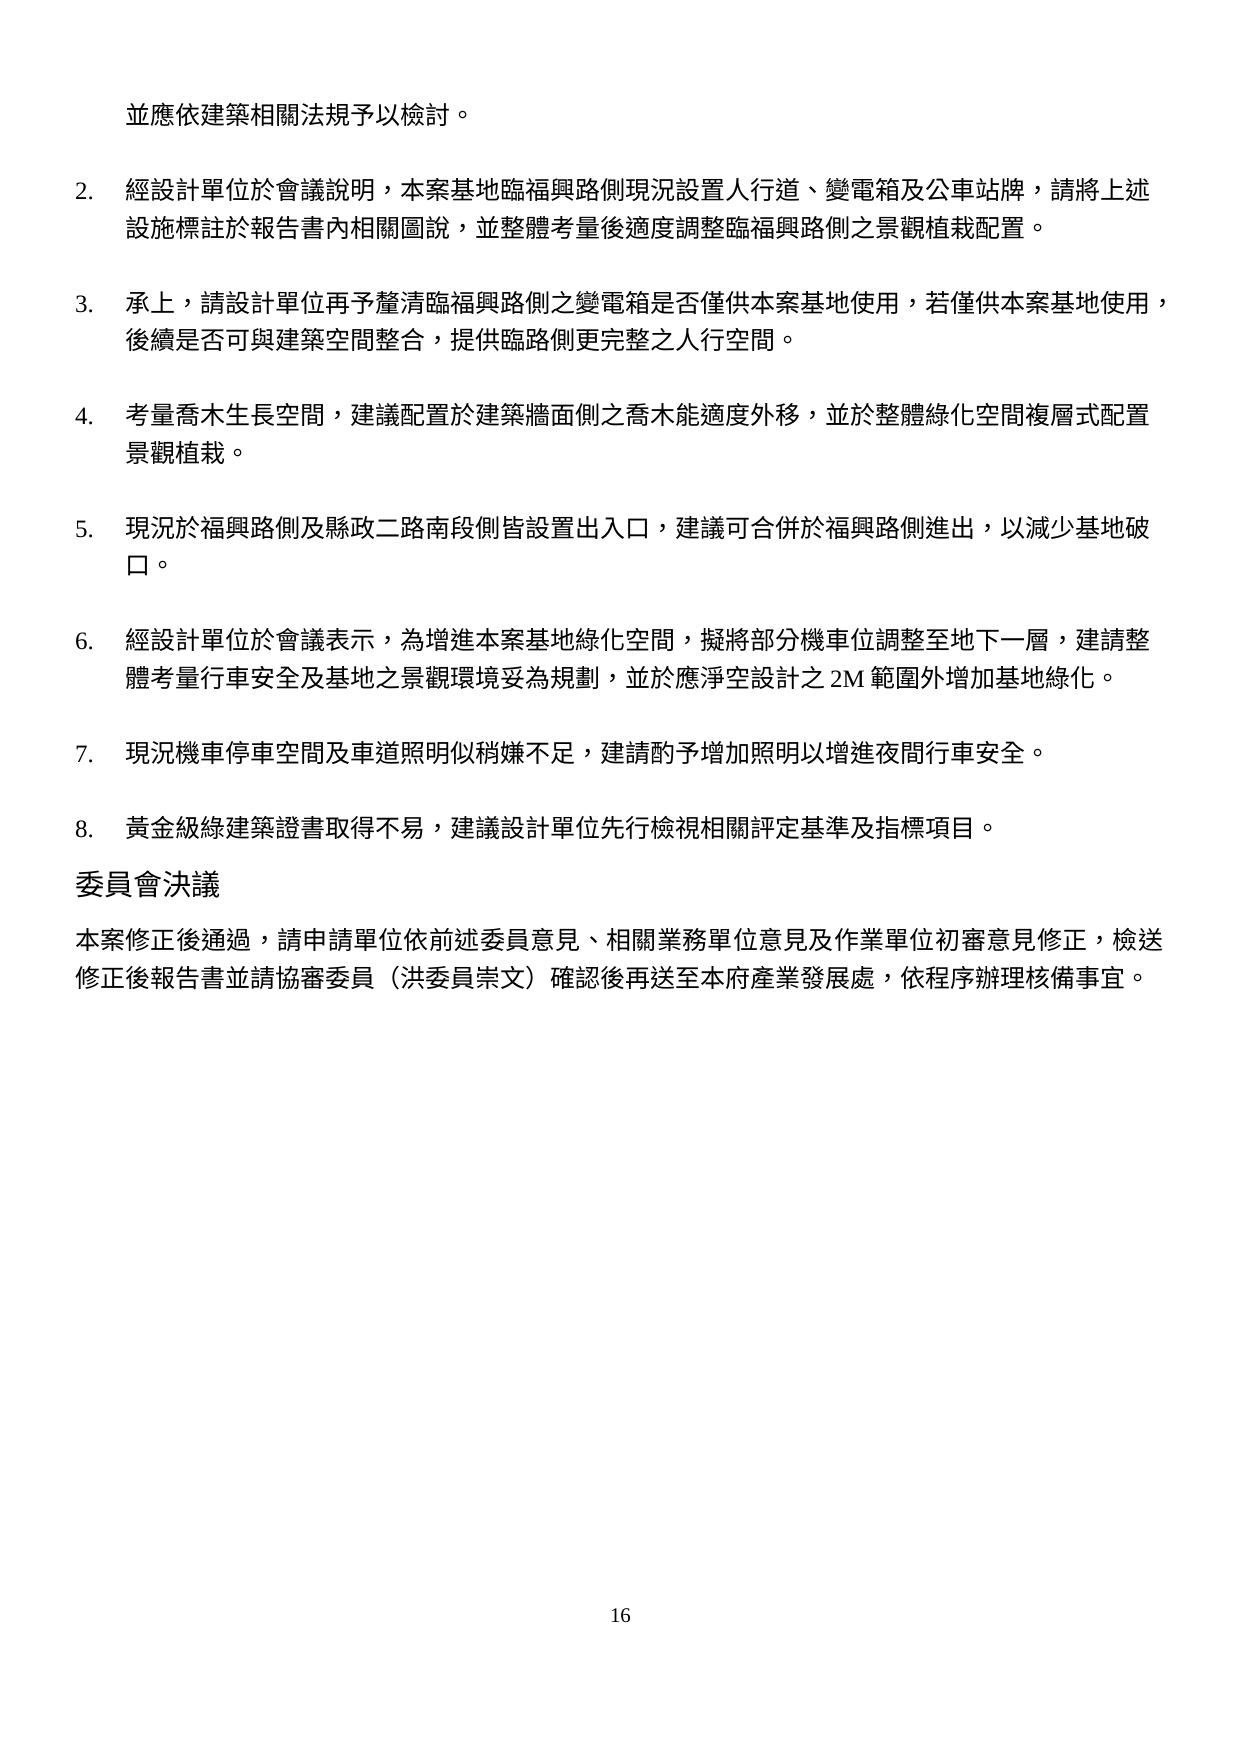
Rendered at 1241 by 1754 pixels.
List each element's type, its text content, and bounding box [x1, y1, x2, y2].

list 考量喬木生長空間，建議配置於建築牆面側之喬木能適度外移，並於整體綠化空間複層式配置景觀植栽。 [75, 389, 1165, 464]
list 並應依建築相關法規予以檢討。 [75, 89, 1165, 126]
list 現況於福興路側及縣政二路南段側皆設置出入口，建議可合併於福興路側進出，以減少基地破口。 [75, 501, 1165, 576]
text 本案修正後通過，請申請單位依前述委員意見、相關業務單位意見及作業單位初審意見修正，檢送修正後報告書並請協審委員（洪委員崇文）確認後再送至本府產業發展處，依程序辦理核備事宜。 [75, 914, 1165, 989]
list 黃金級綠建築證書取得不易，建議設計單位先行檢視相關評定基準及指標項目。 [75, 801, 1165, 839]
list 現況機車停車空間及車道照明似稍嫌不足，建請酌予增加照明以增進夜間行車安全。 [75, 726, 1165, 764]
list 承上，請設計單位再予釐清臨福興路側之變電箱是否僅供本案基地使用，若僅供本案基地使用，後續是否可與建築空間整合，提供臨路側更完整之人行空間。 [75, 276, 1165, 351]
list 經設計單位於會議說明，本案基地臨福興路側現況設置人行道、變電箱及公車站牌，請將上述設施標註於報告書內相關圖說，並整體考量後適度調整臨福興路側之景觀植栽配置。 [75, 164, 1165, 239]
text 委員會決議 [75, 839, 1165, 914]
list 經設計單位於會議表示，為增進本案基地綠化空間，擬將部分機車位調整至地下一層，建請整體考量行車安全及基地之景觀環境妥為規劃，並於應淨空設計之2M範圍外增加基地綠化。 [75, 614, 1165, 689]
